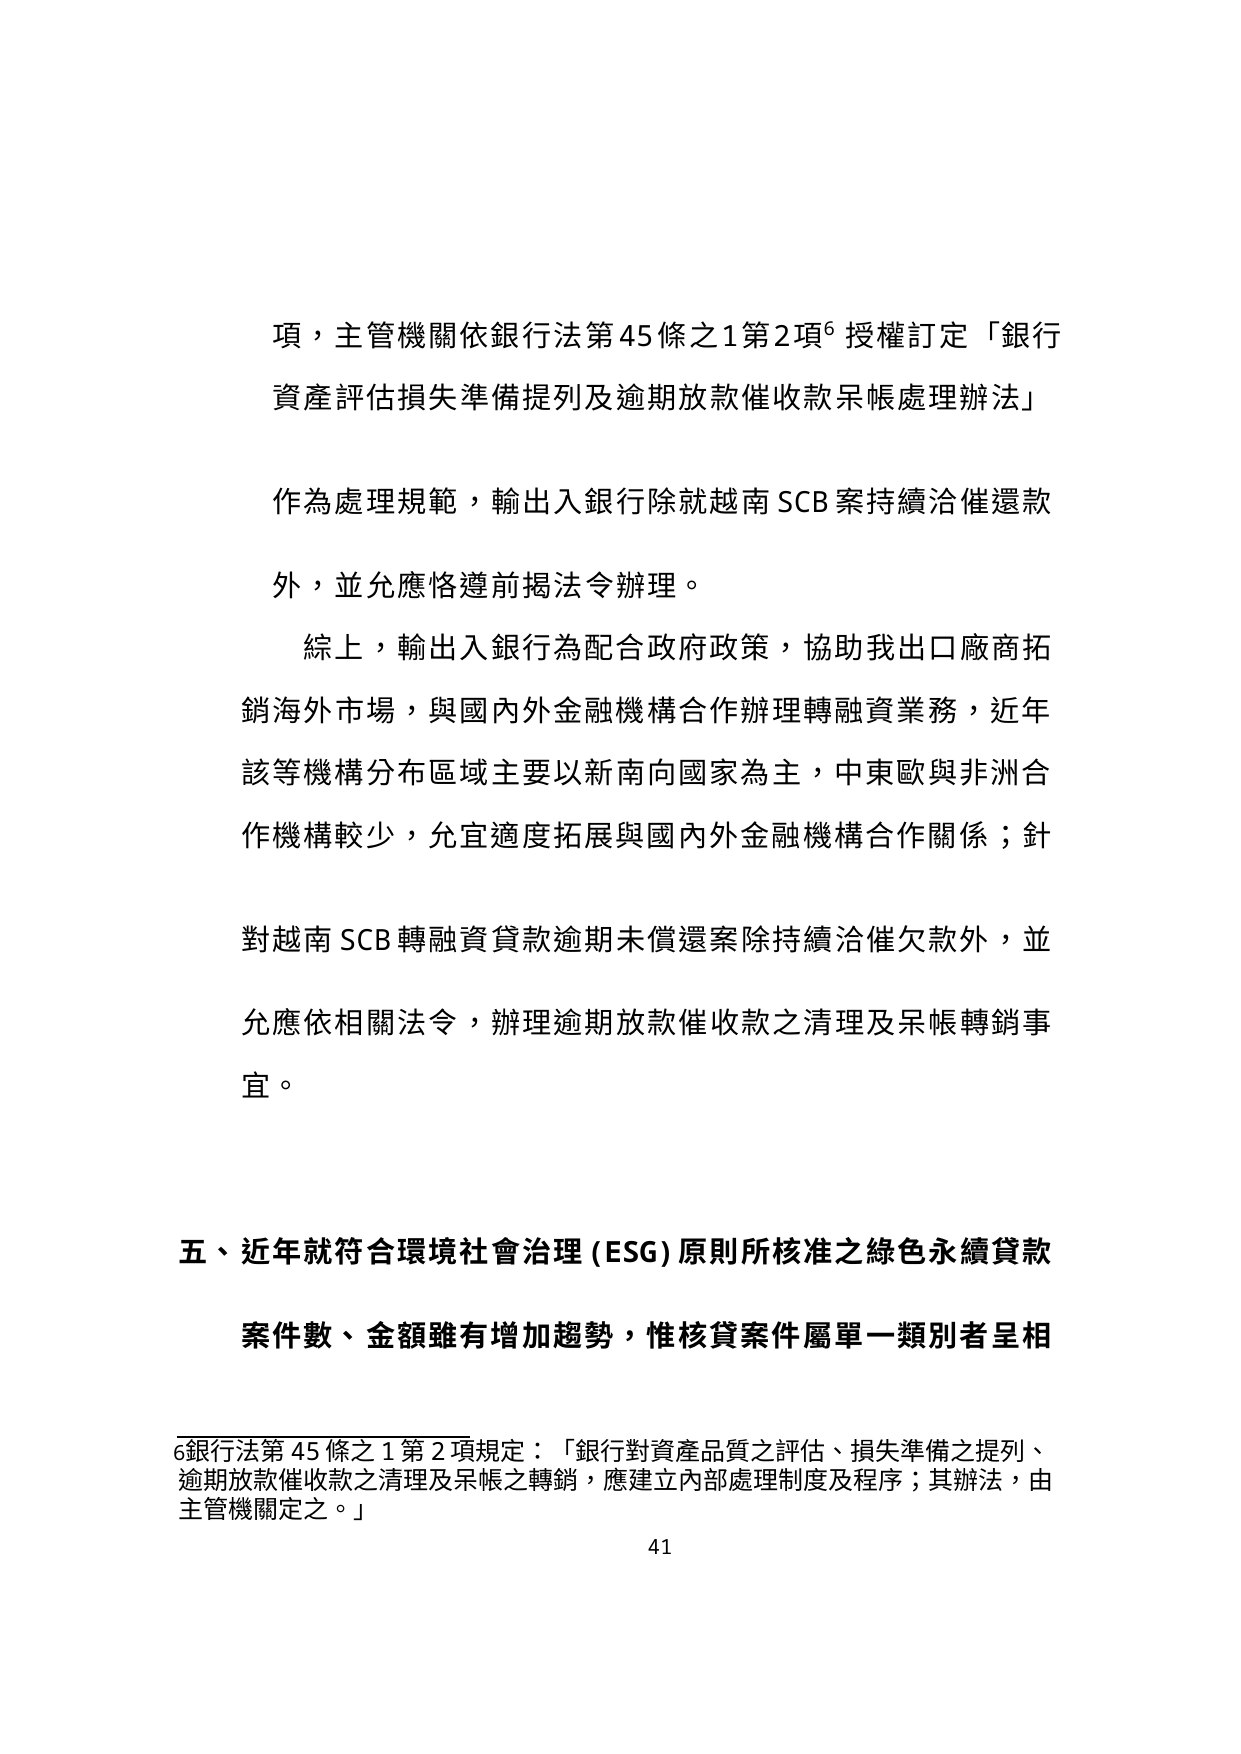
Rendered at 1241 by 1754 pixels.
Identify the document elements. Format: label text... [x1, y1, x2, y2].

text 五、近年就符合環境社會治理(ESG)原則所核准之綠色永續貸款案件數、金額雖有增加趨勢，惟核貸案件屬單一類別者呈相 [177, 1167, 1063, 1354]
text 銀行法第45條之1第2項規定：「銀行對資產品質之評估、損失準備之提列、逾期放款催收款之清理及呆帳之轉銷，應建立內部處理制度及程序；其辦法，由主管機關定之。」 [173, 1437, 1063, 1525]
text 綜上，輸出入銀行為配合政府政策，協助我出口廠商拓銷海外市場，與國內外金融機構合作辦理轉融資業務，近年該等機構分布區域主要以新南向國家為主，中東歐與非洲合作機構較少，允宜適度拓展與國內外金融機構合作關係；針對越南SCB轉融資貸款逾期未償還案除持續洽催欠款外，並允應依相關法令，辦理逾期放款催收款之清理及呆帳轉銷事宜。 [236, 604, 1063, 1104]
text 項，主管機關依銀行法第45條之1第2項授權訂定「銀行資產評估損失準備提列及逾期放款催收款呆帳處理辦法」作為處理規範，輸出入銀行除就越南SCB案持續洽催還款外，並允應恪遵前揭法令辦理。 [266, 229, 1063, 604]
